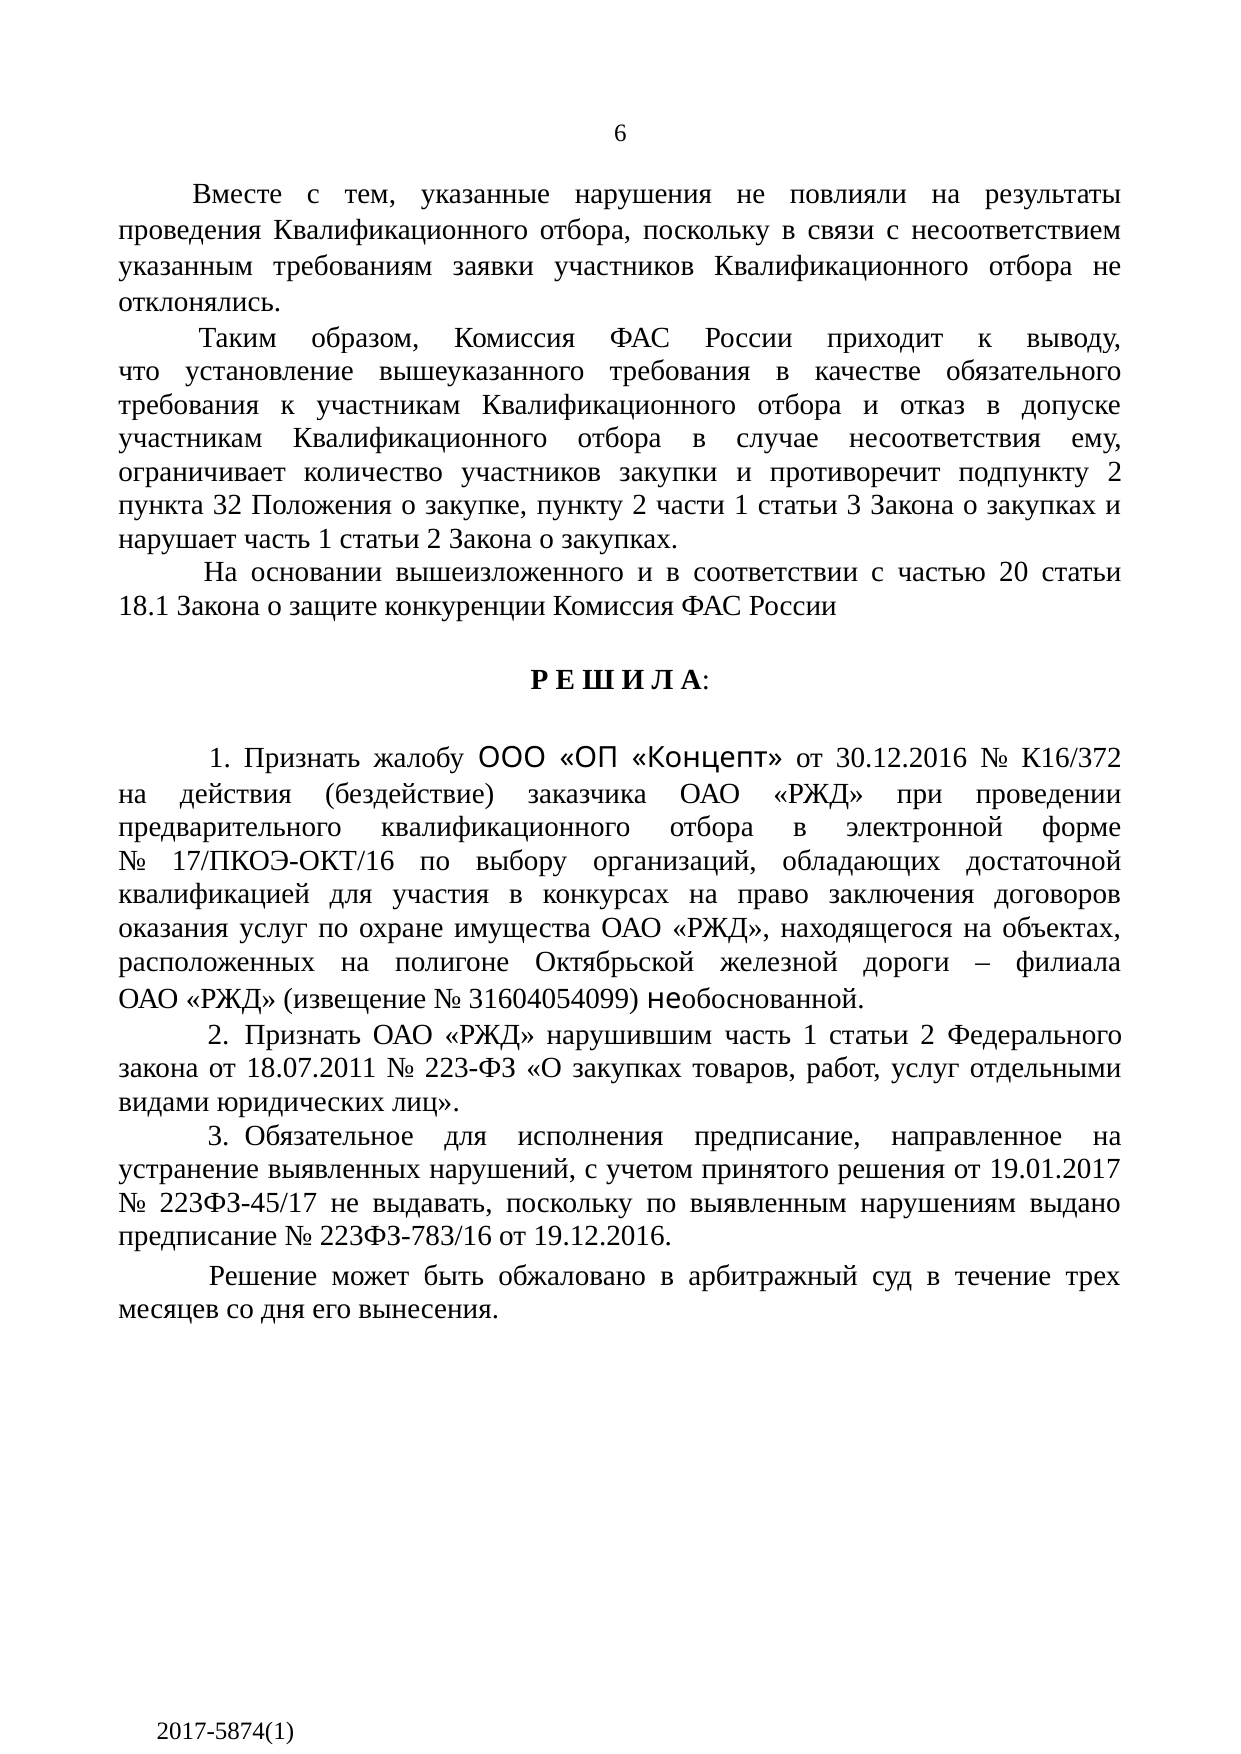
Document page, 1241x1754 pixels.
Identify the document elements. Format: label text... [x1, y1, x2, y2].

text 1. Признать жалобу ООО «ОП «Концепт» от 30.12.2016 № К16/372 на действия (бездействие) заказчика ОАО «РЖД» при проведении предварительного квалификационного отбора в электронной форме № 17/ПКОЭ-ОКТ/16 по выбору организаций, обладающих достаточной квалификацией для участия в конкурсах на право заключения договоров оказания услуг по охране имущества ОАО «РЖД», находящегося на объектах, расположенных на полигоне Октябрьской железной дороги – филиала ОАО «РЖД» (извещение № 31604054099) необоснованной. [118, 736, 1122, 1017]
text На основании вышеизложенного и в соответствии с частью 20 статьи 18.1 Закона о защите конкуренции Комиссия ФАС России [118, 554, 1122, 622]
list Обязательное для исполнения предписание, направленное на устранение выявленных нарушений, с учетом принятого решения от 19.01.2017 № 223ФЗ-45/17 не выдавать, поскольку по выявленным нарушениям выдано предписание № 223ФЗ-783/16 от 19.12.2016. [118, 1118, 1122, 1252]
text Таким образом, Комиссия ФАС России приходит к выводу, что установление вышеуказанного требования в качестве обязательного требования к участникам Квалификационного отбора и отказ в допуске участникам Квалификационного отбора в случае несоответствия ему, ограничивает количество участников закупки и противоречит подпункту 2 пункта 32 Положения о закупке, пункту 2 части 1 статьи 3 Закона о закупках и нарушает часть 1 статьи 2 Закона о закупках. [118, 320, 1122, 554]
text Вместе с тем, указанные нарушения не повлияли на результаты проведения Квалификационного отбора, поскольку в связи с несоответствием указанным требованиям заявки участников Квалификационного отбора не отклонялись. [118, 176, 1122, 317]
text Решение может быть обжаловано в арбитражный суд в течение трех месяцев со дня его вынесения. [118, 1258, 1122, 1325]
text Р Е Ш И Л А: [118, 662, 1122, 696]
list Признать ОАО «РЖД» нарушившим часть 1 статьи 2 Федерального закона от 18.07.2011 № 223-ФЗ «О закупках товаров, работ, услуг отдельными видами юридических лиц». [118, 1017, 1122, 1118]
